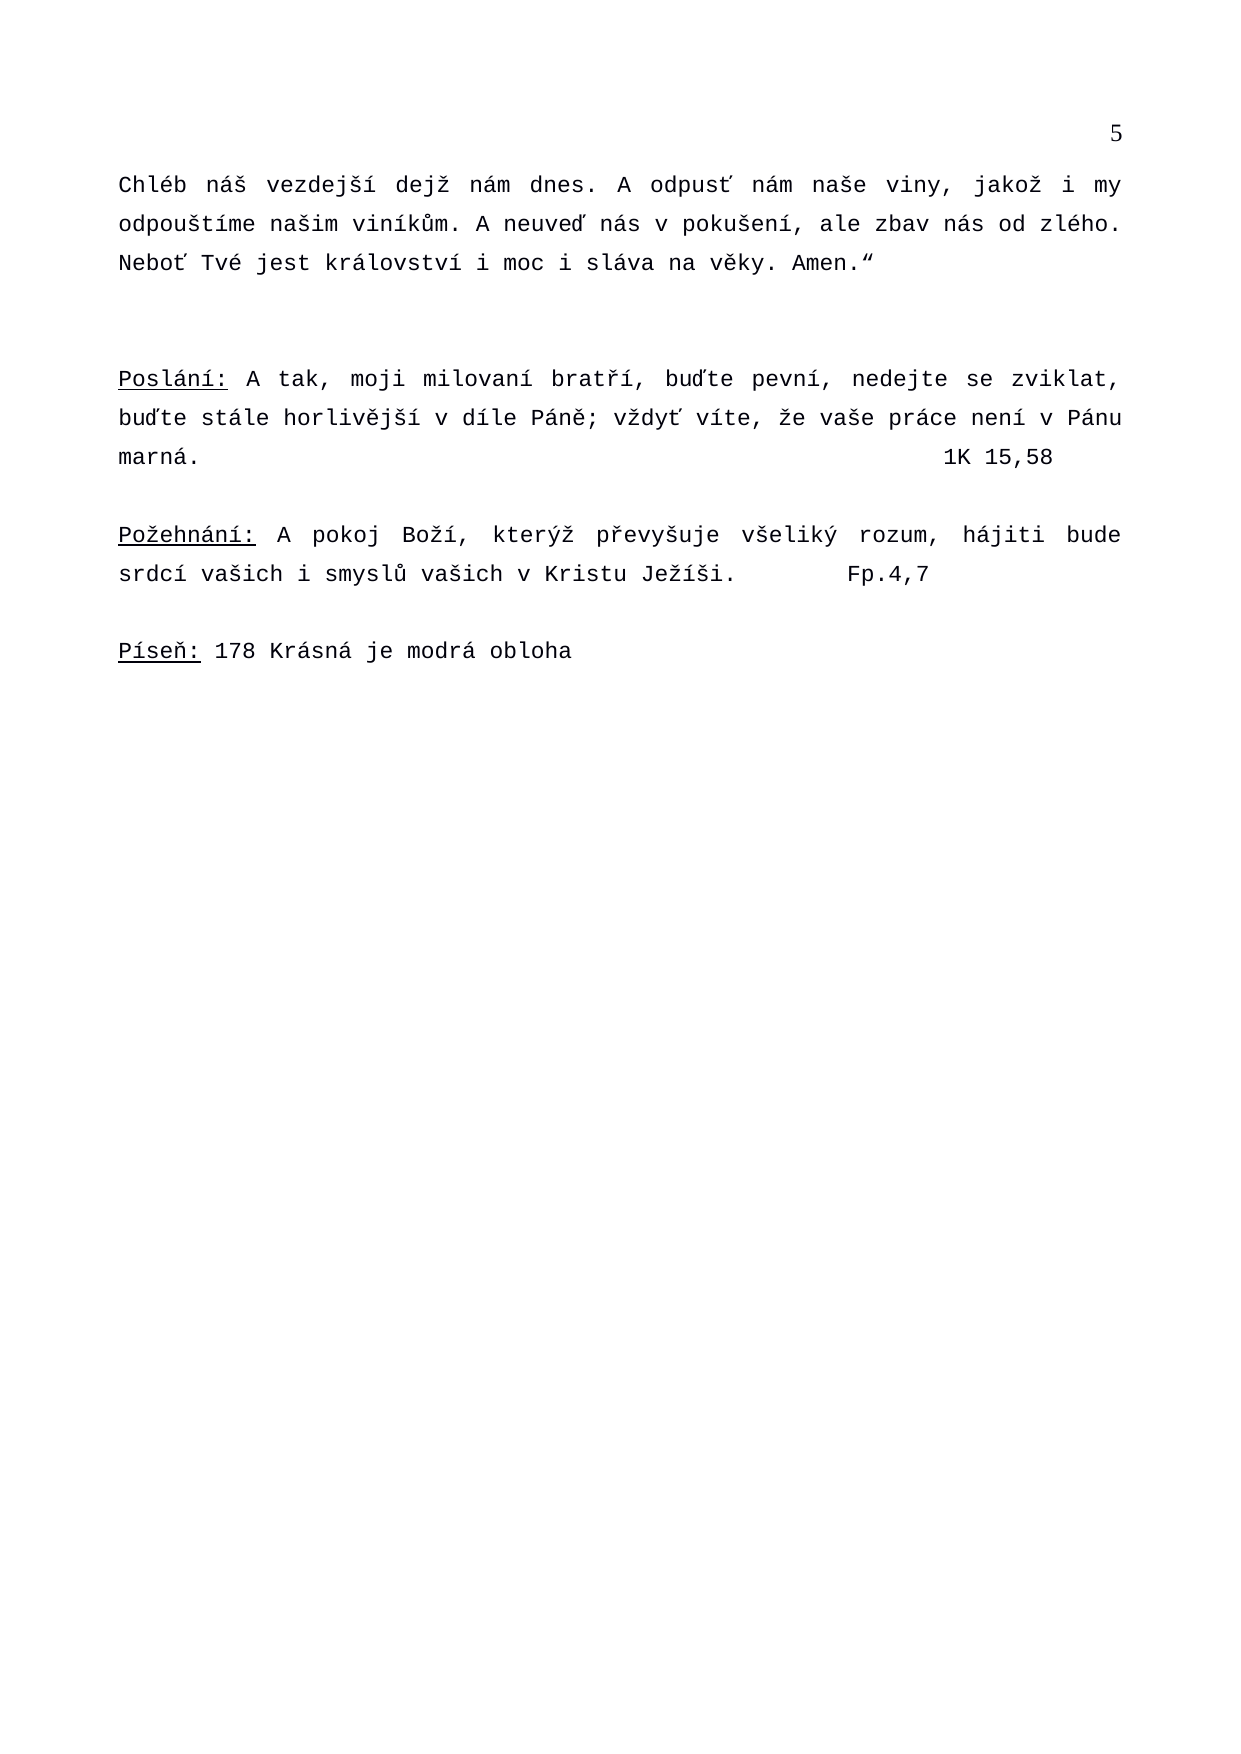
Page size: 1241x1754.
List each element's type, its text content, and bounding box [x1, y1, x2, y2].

text Chléb náš vezdejší dejž nám dnes. A odpusť nám naše viny, jakož i my odpouštíme našim viníkům. A neuveď nás v pokušení, ale zbav nás od zlého. Neboť Tvé jest království i moc i sláva na věky. Amen.“ [118, 173, 1122, 277]
text Požehnání: A pokoj Boží, kterýž převyšuje všeliký rozum, hájiti bude srdcí vašich i smyslů vašich v Kristu Ježíši. Fp.4,7 [118, 523, 1122, 588]
text Píseň: 178 Krásná je modrá obloha [118, 640, 1122, 666]
text Poslání: A tak, moji milovaní bratří, buďte pevní, nedejte se zviklat, buďte stále horlivější v díle Páně; vždyť víte, že vaše práce není v Pánu marná. 1K 15,58 [118, 368, 1122, 471]
